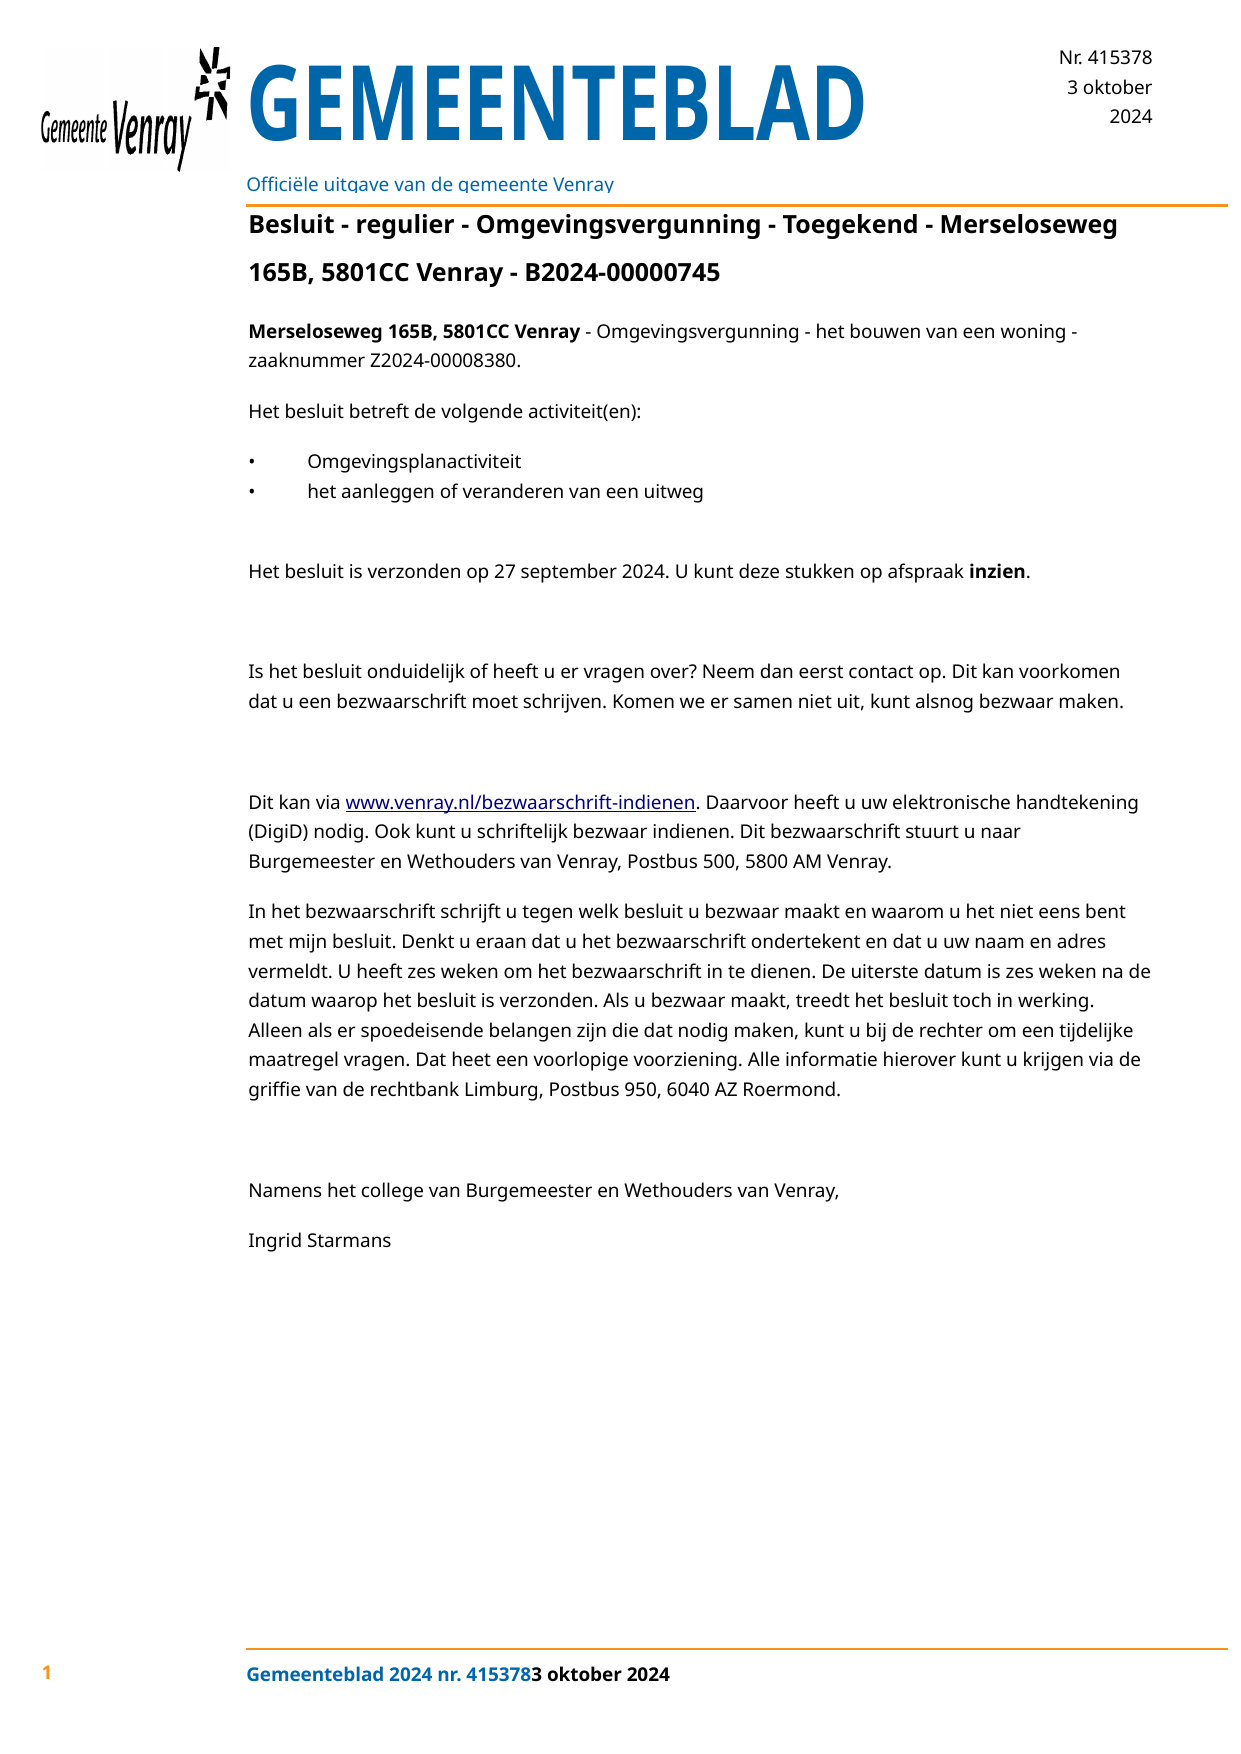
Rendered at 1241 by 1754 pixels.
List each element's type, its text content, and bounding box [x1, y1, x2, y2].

text Ingrid Starmans [248, 1227, 1152, 1253]
text Dit kan via www.venray.nl/bezwaarschrift-indienen. Daarvoor heeft u uw elektronische handtekening (DigiD) nodig. Ook kunt u schriftelijk bezwaar indienen. Dit bezwaarschrift stuurt u naar Burgemeester en Wethouders van Venray, Postbus 500, 5800 AM Venray. [248, 789, 1152, 874]
picture [41, 47, 231, 172]
text Namens het college van Burgemeester en Wethouders van Venray, [248, 1177, 1152, 1203]
text Het besluit betreft de volgende activiteit(en): [248, 398, 1152, 424]
text Het besluit is verzonden op 27 september 2024. U kunt deze stukken op afspraak inzien. [248, 558, 1152, 584]
text Merseloseweg 165B, 5801CC Venray - Omgevingsvergunning - het bouwen van een woning - zaaknummer Z2024-00008380. [248, 318, 1152, 373]
text In het bezwaarschrift schrijft u tegen welk besluit u bezwaar maakt en waarom u het niet eens bent met mijn besluit. Denkt u eraan dat u het bezwaarschrift ondertekent en dat u uw naam en adres vermeldt. U heeft zes weken om het bezwaarschrift in te dienen. De uiterste datum is zes weken na de datum waarop het besluit is verzonden. Als u bezwaar maakt, treedt het besluit toch in werking. Alleen als er spoedeisende belangen zijn die dat nodig maken, kunt u bij de rechter om een tijdelijke maatregel vragen. Dat heet een voorlopige voorziening. Alle informatie hierover kunt u krijgen via de griffie van de rechtbank Limburg, Postbus 950, 6040 AZ Roermond. [248, 899, 1152, 1102]
text Besluit - regulier - Omgevingsvergunning - Toegekend - Merseloseweg 165B, 5801CC Venray - B2024-00000745 [248, 207, 1152, 288]
list Omgevingsplanactiviteit [248, 448, 1152, 474]
text Is het besluit onduidelijk of heeft u er vragen over? Neem dan eerst contact op. Dit kan voorkomen dat u een bezwaarschrift moet schrijven. Komen we er samen niet uit, kunt alsnog bezwaar maken. [248, 659, 1152, 714]
list het aanleggen of veranderen van een uitweg [248, 478, 1152, 504]
